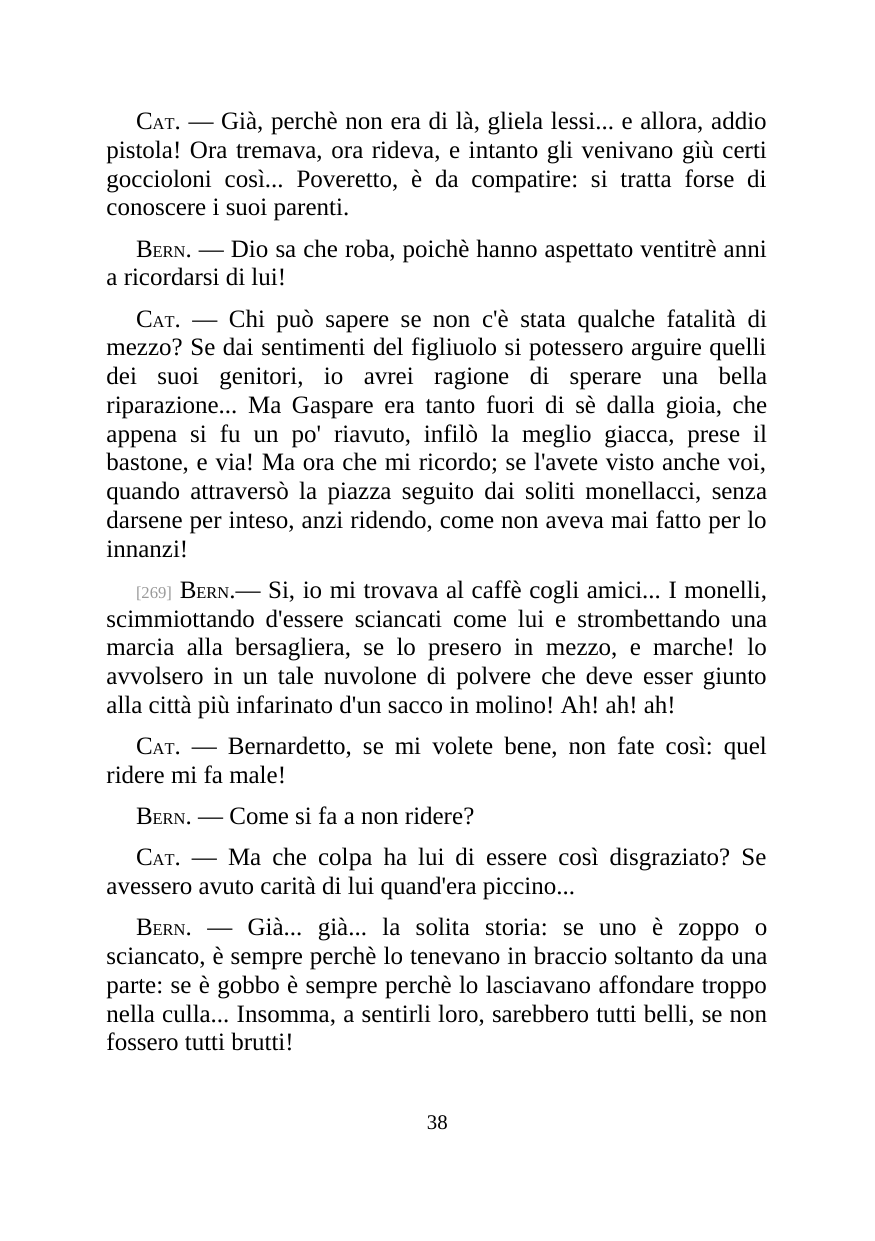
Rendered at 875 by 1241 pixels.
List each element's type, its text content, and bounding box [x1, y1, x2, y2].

text Bern. ― Come si fa a non ridere? [106, 801, 768, 830]
text Bern. ― Già... già... la solita storia: se uno è zoppo o sciancato, è sempre perchè lo tenevano in braccio soltanto da una parte: se è gobbo è sempre perchè lo lasciavano affondare troppo nella culla... Insomma, a sentirli loro, sarebbero tutti belli, se non fossero tutti brutti! [106, 912, 768, 1056]
text Cat. ― Bernardetto, se mi volete bene, non fate così: quel ridere mi fa male! [106, 731, 768, 789]
text [269] Bern.― Si, io mi trovava al caffè cogli amici... I monelli, scimmiottando d'essere sciancati come lui e strombettando una marcia alla bersagliera, se lo presero in mezzo, e marche! lo avvolsero in un tale nuvolone di polvere che deve esser giunto alla città più infarinato d'un sacco in molino! Ah! ah! ah! [106, 575, 768, 719]
text Cat. ― Ma che colpa ha lui di essere così disgraziato? Se avessero avuto carità di lui quand'era piccino... [106, 842, 768, 900]
text Cat. ― Già, perchè non era di là, gliela lessi... e allora, addio pistola! Ora tremava, ora rideva, e intanto gli venivano giù certi goccioloni così... Poveretto, è da compatire: si tratta forse di conoscere i suoi parenti. [106, 106, 768, 221]
text Bern. ― Dio sa che roba, poichè hanno aspettato ventitrè anni a ricordarsi di lui! [106, 234, 768, 291]
text Cat. ― Chi può sapere se non c'è stata qualche fatalità di mezzo? Se dai sentimenti del figliuolo si potessero arguire quelli dei suoi genitori, io avrei ragione di sperare una bella riparazione... Ma Gaspare era tanto fuori di sè dalla gioia, che appena si fu un po' riavuto, infilò la meglio giacca, prese il bastone, e via! Ma ora che mi ricordo; se l'avete visto anche voi, quando attraversò la piazza seguito dai soliti monellacci, senza darsene per inteso, anzi ridendo, come non aveva mai fatto per lo innanzi! [106, 304, 768, 562]
